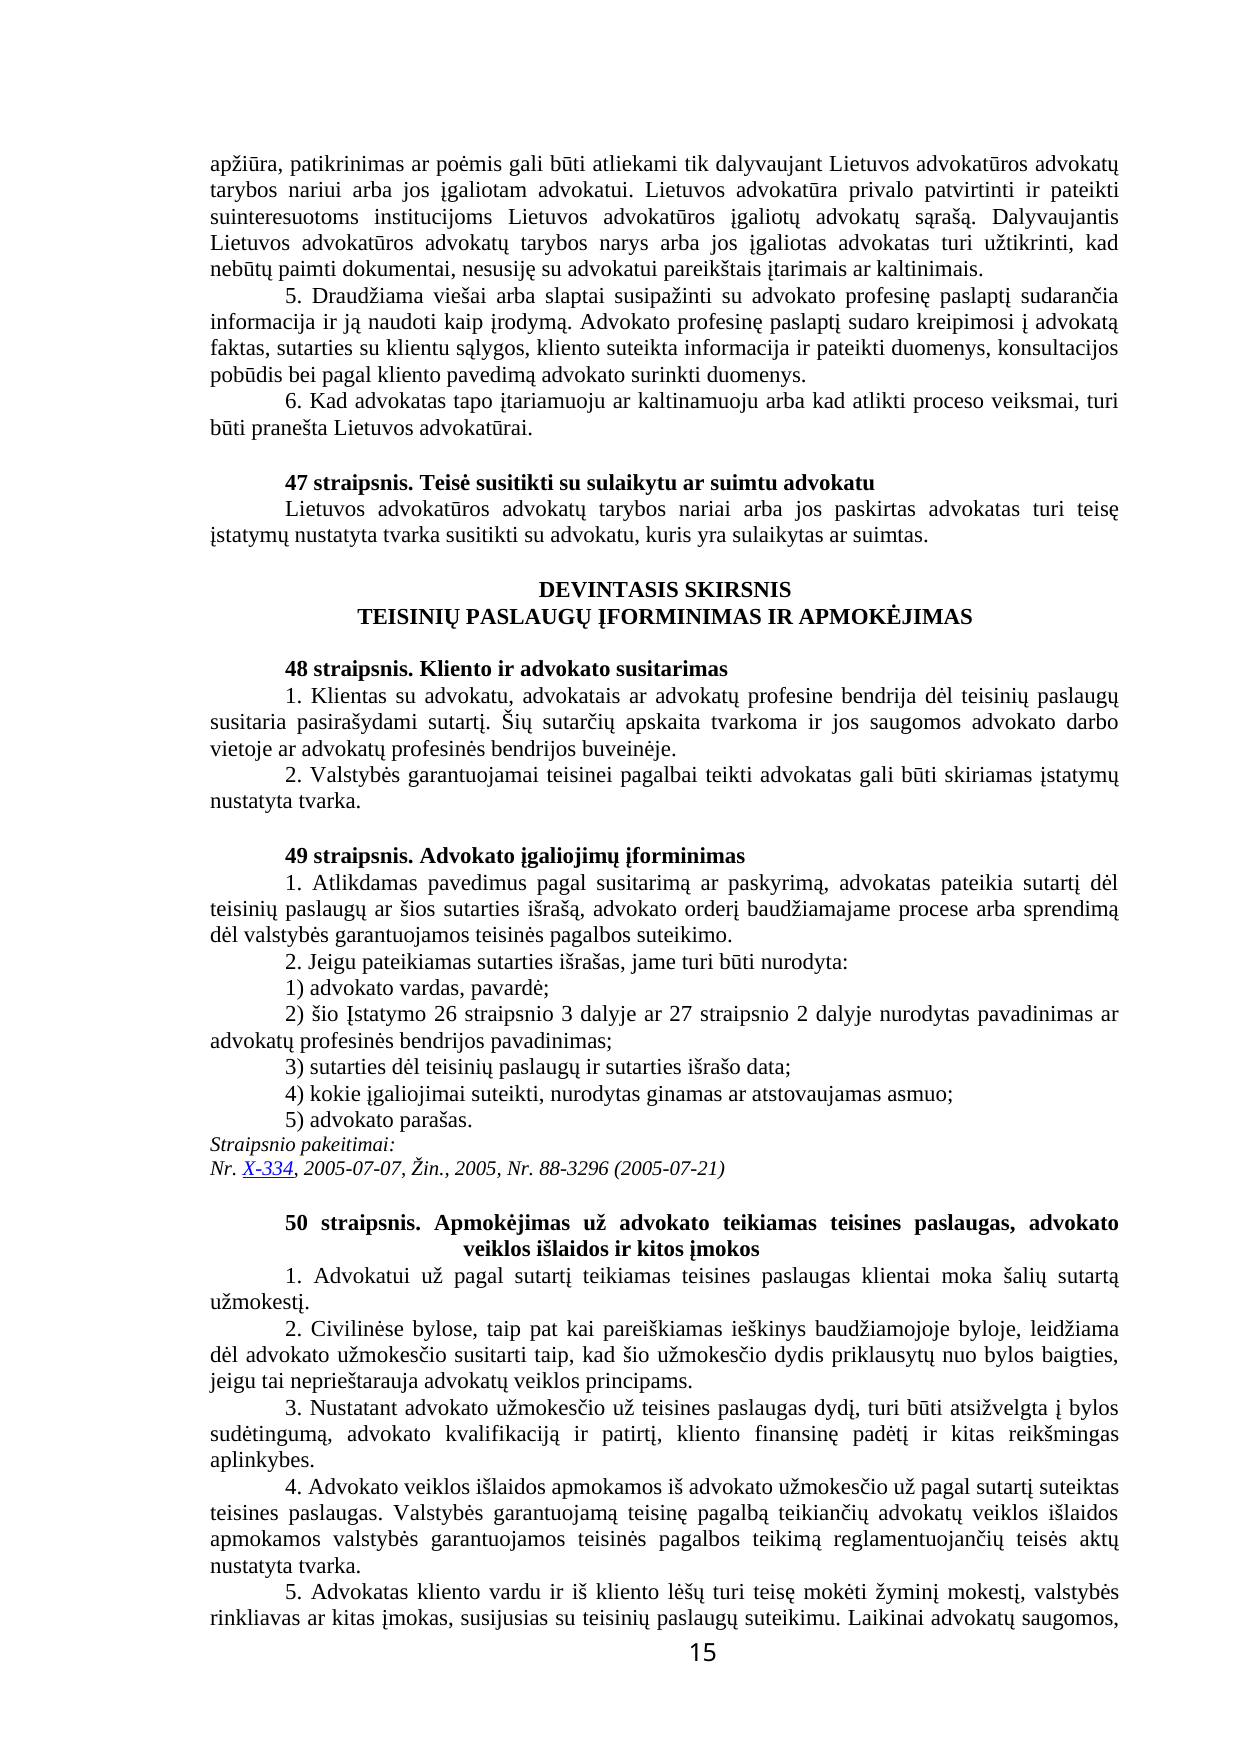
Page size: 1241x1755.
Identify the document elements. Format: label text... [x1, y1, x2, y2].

text 1. Advokatui už pagal sutartį teikiamas teisines paslaugas klientai moka šalių sutartą užmokestį. [210, 1262, 1120, 1314]
text 2. Jeigu pateikiamas sutarties išrašas, jame turi būti nurodyta: [210, 948, 1120, 974]
text 1. Klientas su advokatu, advokatais ar advokatų profesine bendrija dėl teisinių paslaugų susitaria pasirašydami sutartį. Šių sutarčių apskaita tvarkoma ir jos saugomos advokato darbo vietoje ar advokatų profesinės bendrijos buveinėje. [210, 682, 1120, 761]
text 47 straipsnis. Teisė susitikti su sulaikytu ar suimtu advokatu [210, 469, 1120, 495]
text 1) advokato vardas, pavardė; [210, 974, 1120, 1001]
text Nr. X-334, 2005-07-07, Žin., 2005, Nr. 88-3296 (2005-07-21) [210, 1156, 1120, 1180]
text 3. Nustatant advokato užmokesčio už teisines paslaugas dydį, turi būti atsižvelgta į bylos sudėtingumą, advokato kvalifikaciją ir patirtį, kliento finansinę padėtį ir kitas reikšmingas aplinkybes. [210, 1394, 1120, 1473]
text Lietuvos advokatūros advokatų tarybos nariai arba jos paskirtas advokatas turi teisę įstatymų nustatyta tvarka susitikti su advokatu, kuris yra sulaikytas ar suimtas. [210, 495, 1120, 548]
subtitle TEISINIŲ PASLAUGŲ ĮFORMINIMAS IR APMOKĖJIMAS [210, 603, 1120, 629]
text 49 straipsnis. Advokato įgaliojimų įforminimas [210, 842, 1120, 869]
text 48 straipsnis. Kliento ir advokato susitarimas [210, 656, 1120, 682]
text 5. Draudžiama viešai arba slaptai susipažinti su advokato profesinę paslaptį sudarančia informacija ir ją naudoti kaip įrodymą. Advokato profesinę paslaptį sudaro kreipimosi į advokatą faktas, sutarties su klientu sąlygos, kliento suteikta informacija ir pateikti duomenys, konsultacijos pobūdis bei pagal kliento pavedimą advokato surinkti duomenys. [210, 282, 1120, 387]
text 4. Advokato veiklos išlaidos apmokamos iš advokato užmokesčio už pagal sutartį suteiktas teisines paslaugas. Valstybės garantuojamą teisinę pagalbą teikiančių advokatų veiklos išlaidos apmokamos valstybės garantuojamos teisinės pagalbos teikimą reglamentuojančių teisės aktų nustatyta tvarka. [210, 1473, 1120, 1578]
text Straipsnio pakeitimai: [210, 1132, 1120, 1156]
text 50 straipsnis. Apmokėjimas už advokato teikiamas teisines paslaugas, advokato veiklos išlaidos ir kitos įmokos [285, 1209, 1120, 1262]
text apžiūra, patikrinimas ar poėmis gali būti atliekami tik dalyvaujant Lietuvos advokatūros advokatų tarybos nariui arba jos įgaliotam advokatui. Lietuvos advokatūra privalo patvirtinti ir pateikti suinteresuotoms institucijoms Lietuvos advokatūros įgaliotų advokatų sąrašą. Dalyvaujantis Lietuvos advokatūros advokatų tarybos narys arba jos įgaliotas advokatas turi užtikrinti, kad nebūtų paimti dokumentai, nesusiję su advokatui pareikštais įtarimais ar kaltinimais. [210, 150, 1120, 282]
text 2. Valstybės garantuojamai teisinei pagalbai teikti advokatas gali būti skiriamas įstatymų nustatyta tvarka. [210, 761, 1120, 814]
text 5. Advokatas kliento vardu ir iš kliento lėšų turi teisę mokėti žyminį mokestį, valstybės rinkliavas ar kitas įmokas, susijusias su teisinių paslaugų suteikimu. Laikinai advokatų saugomos, [210, 1578, 1120, 1631]
text 2) šio Įstatymo 26 straipsnio 3 dalyje ar 27 straipsnio 2 dalyje nurodytas pavadinimas ar advokatų profesinės bendrijos pavadinimas; [210, 1001, 1120, 1053]
subtitle DEVINTASIS SKIRSNIS [210, 576, 1120, 603]
text 2. Civilinėse bylose, taip pat kai pareiškiamas ieškinys baudžiamojoje byloje, leidžiama dėl advokato užmokesčio susitarti taip, kad šio užmokesčio dydis priklausytų nuo bylos baigties, jeigu tai neprieštarauja advokatų veiklos principams. [210, 1314, 1120, 1394]
text 4) kokie įgaliojimai suteikti, nurodytas ginamas ar atstovaujamas asmuo; [210, 1079, 1120, 1106]
text 5) advokato parašas. [210, 1106, 1120, 1132]
text 6. Kad advokatas tapo įtariamuoju ar kaltinamuoju arba kad atlikti proceso veiksmai, turi būti pranešta Lietuvos advokatūrai. [210, 387, 1120, 440]
text 3) sutarties dėl teisinių paslaugų ir sutarties išrašo data; [210, 1053, 1120, 1079]
text 1. Atlikdamas pavedimus pagal susitarimą ar paskyrimą, advokatas pateikia sutartį dėl teisinių paslaugų ar šios sutarties išrašą, advokato orderį baudžiamajame procese arba sprendimą dėl valstybės garantuojamos teisinės pagalbos suteikimo. [210, 869, 1120, 948]
